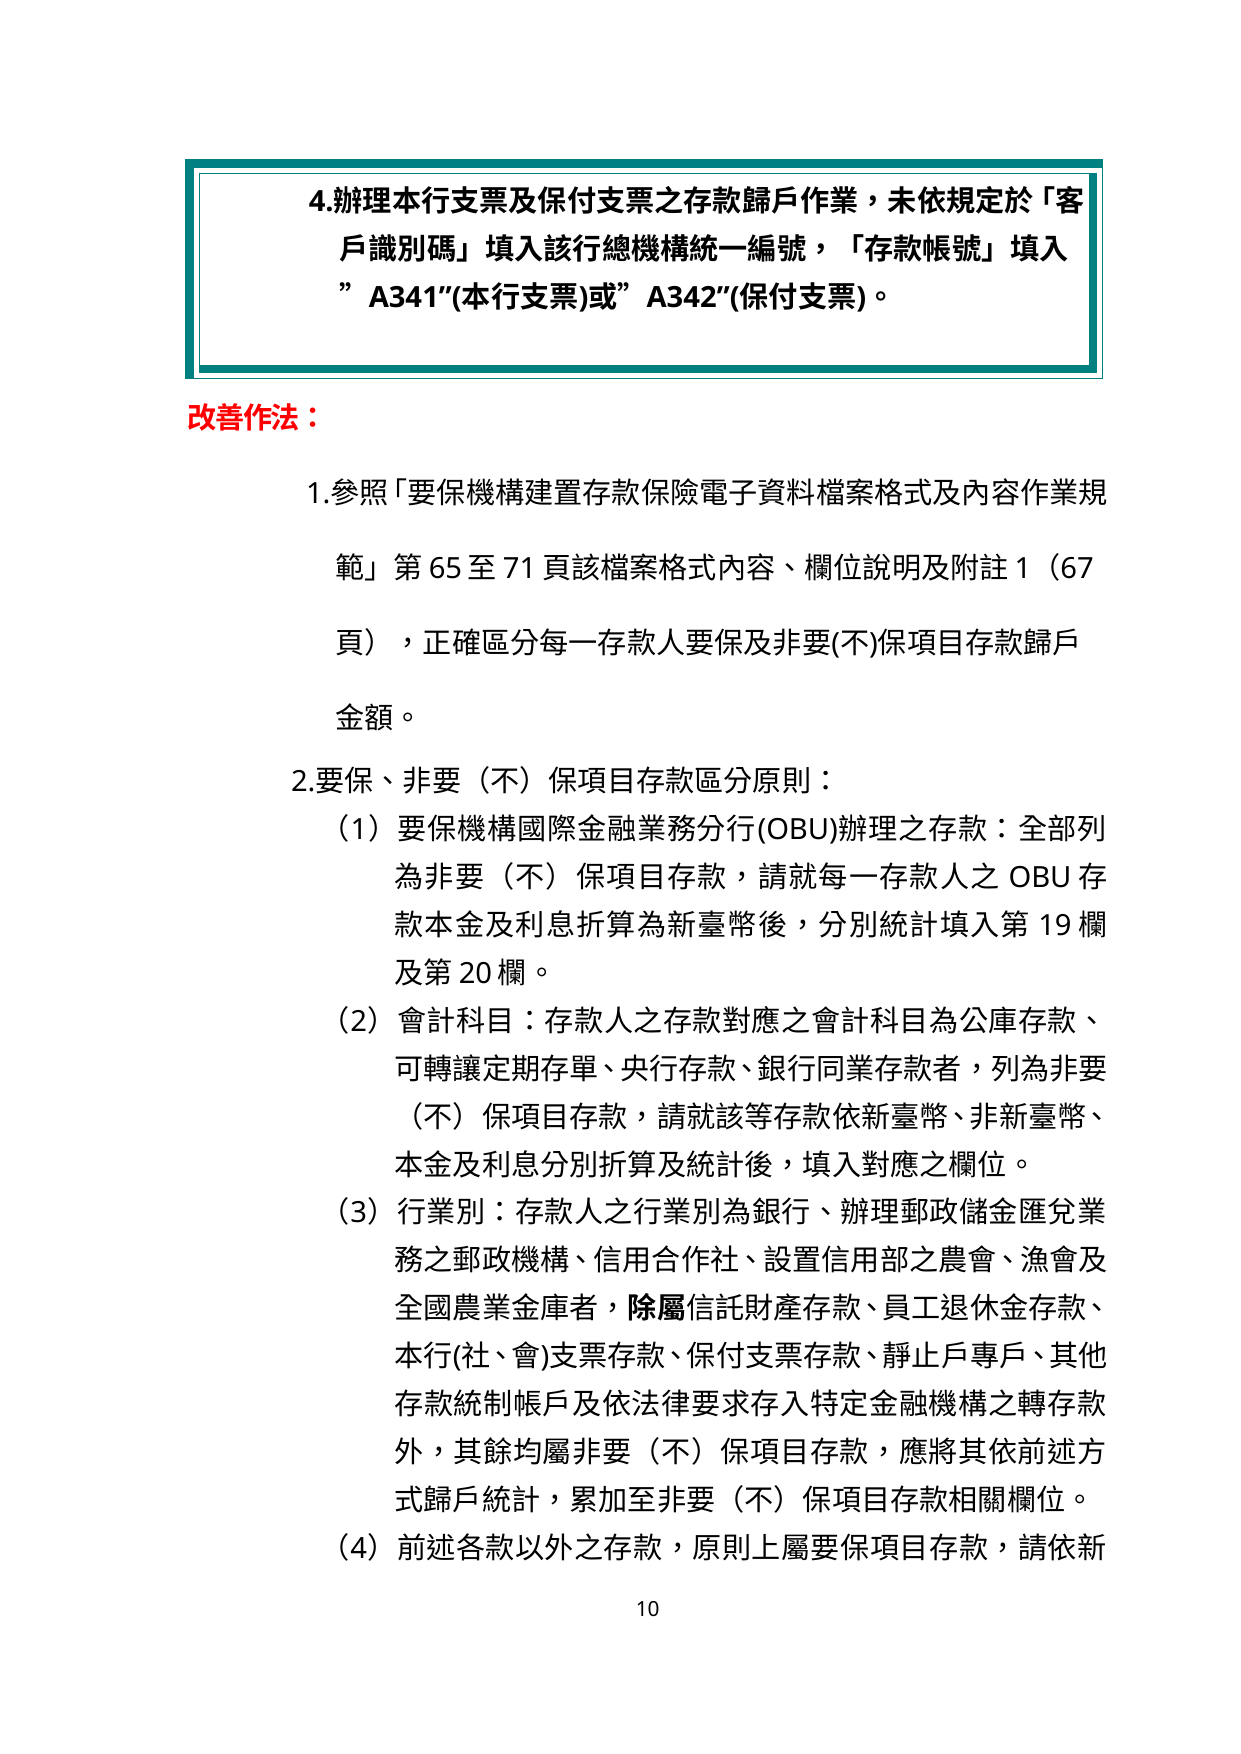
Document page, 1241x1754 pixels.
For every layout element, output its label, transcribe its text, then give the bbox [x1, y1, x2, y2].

text 改善作法： [187, 378, 1107, 453]
text 1.參照「要保機構建置存款保險電子資料檔案格式及內容作業規範」第65至71頁該檔案格式內容、欄位說明及附註1（67頁），正確區分每一存款人要保及非要(不)保項目存款歸戶金額。 [306, 453, 1107, 753]
text 2.要保、非要（不）保項目存款區分原則： [291, 753, 1107, 801]
text （1）要保機構國際金融業務分行(OBU)辦理之存款：全部列為非要（不）保項目存款，請就每一存款人之OBU存款本金及利息折算為新臺幣後，分別統計填入第19欄及第20欄。 [321, 801, 1107, 993]
table_header 4.辦理本行支票及保付支票之存款歸戶作業，未依規定於「客戶識別碼」填入該行總機構統一編號，「存款帳號」填入”A341”(本行支票)或”A342”(保付支票)。 [194, 168, 1095, 365]
text （4）前述各款以外之存款，原則上屬要保項目存款，請依新 [321, 1520, 1107, 1568]
text （2）會計科目：存款人之存款對應之會計科目為公庫存款、可轉讓定期存單、央行存款、銀行同業存款者，列為非要（不）保項目存款，請就該等存款依新臺幣、非新臺幣、本金及利息分別折算及統計後，填入對應之欄位。 [321, 993, 1107, 1184]
text （3）行業別：存款人之行業別為銀行、辦理郵政儲金匯兌業務之郵政機構、信用合作社、設置信用部之農會、漁會及全國農業金庫者，除屬信託財產存款、員工退休金存款、本行(社、會)支票存款、保付支票存款、靜止戶專戶、其他存款統制帳戶及依法律要求存入特定金融機構之轉存款外，其餘均屬非要（不）保項目存款，應將其依前述方式歸戶統計，累加至非要（不）保項目存款相關欄位。 [321, 1184, 1107, 1520]
